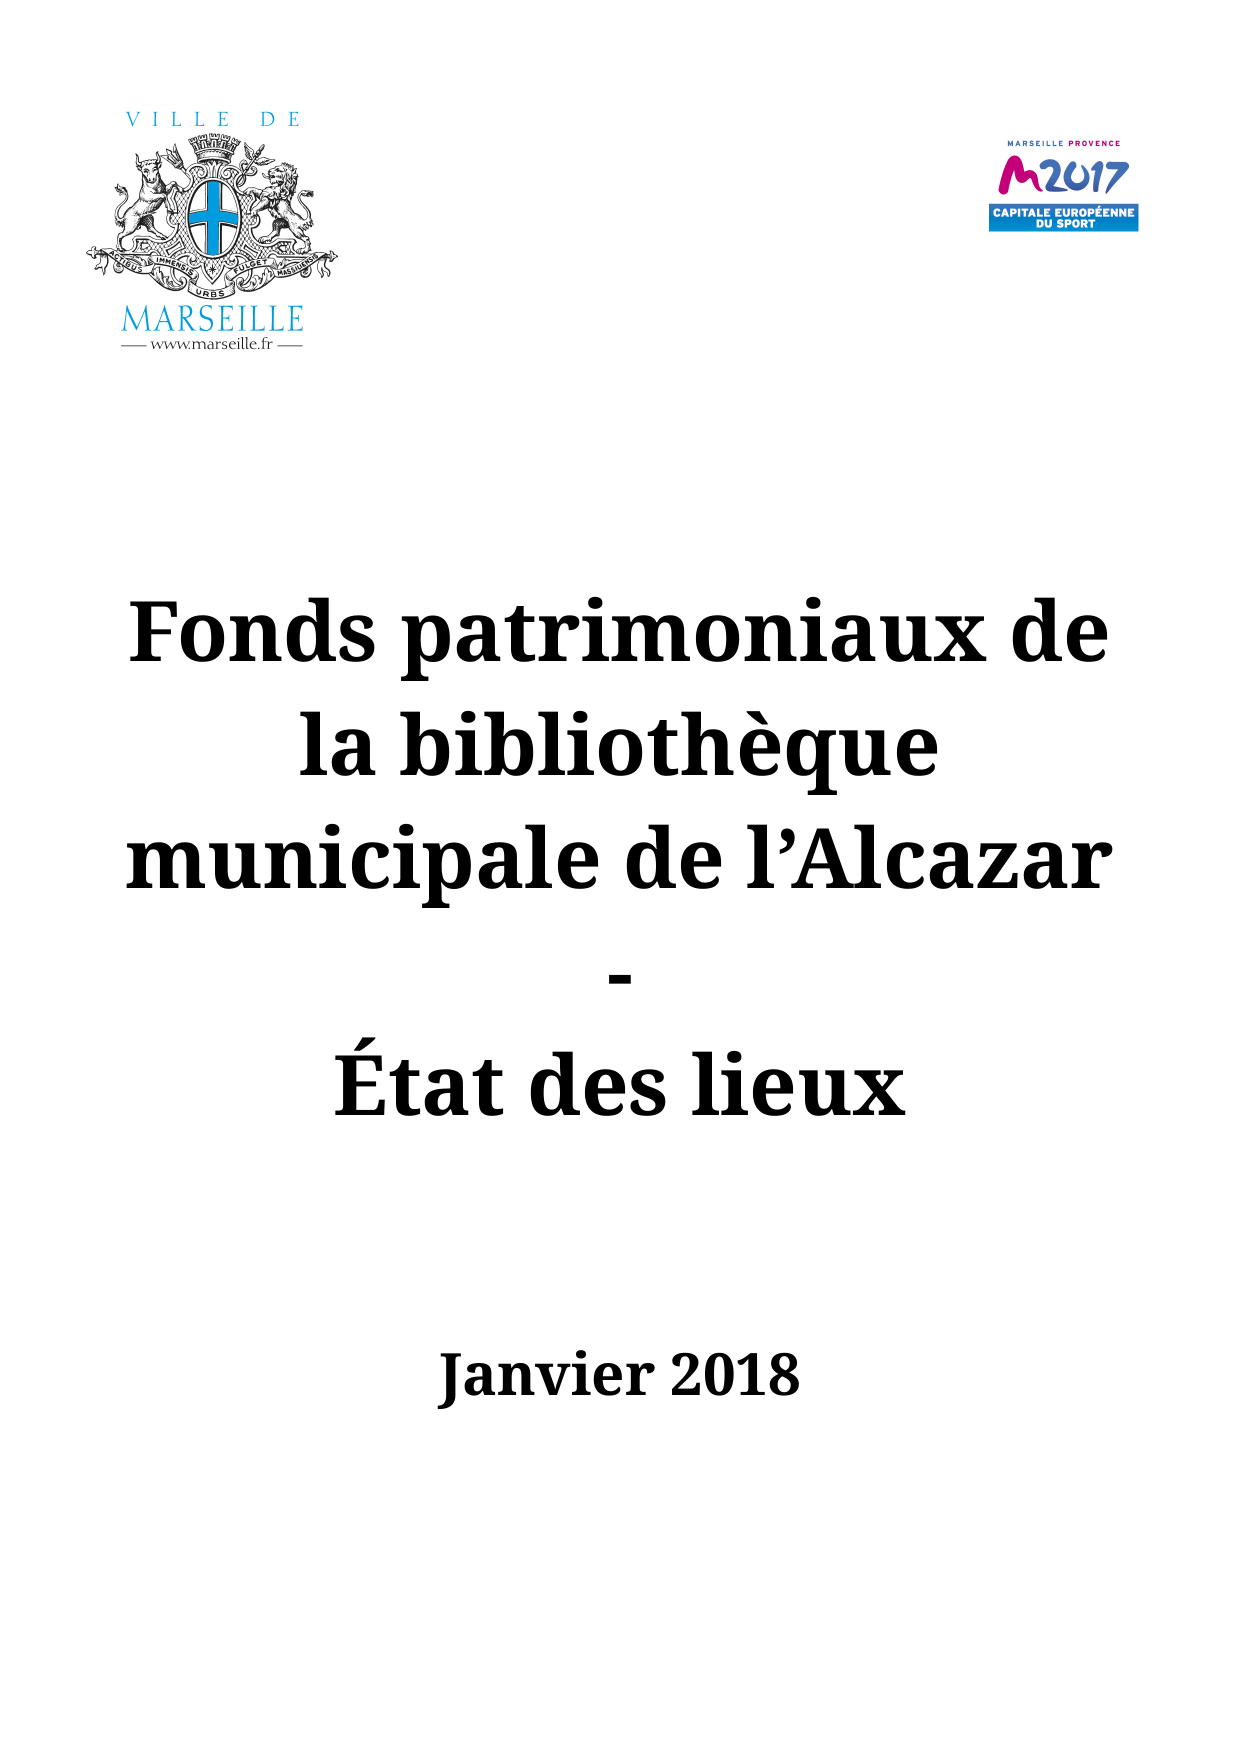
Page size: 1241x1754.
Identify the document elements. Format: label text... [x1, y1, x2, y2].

picture [0, 44, 1241, 370]
text Janvier 2018 [118, 1333, 1122, 1412]
text - [118, 913, 1122, 1026]
text État des lieux [118, 1026, 1122, 1140]
text Fonds patrimoniaux de la bibliothèque municipale de l’Alcazar [118, 572, 1122, 913]
